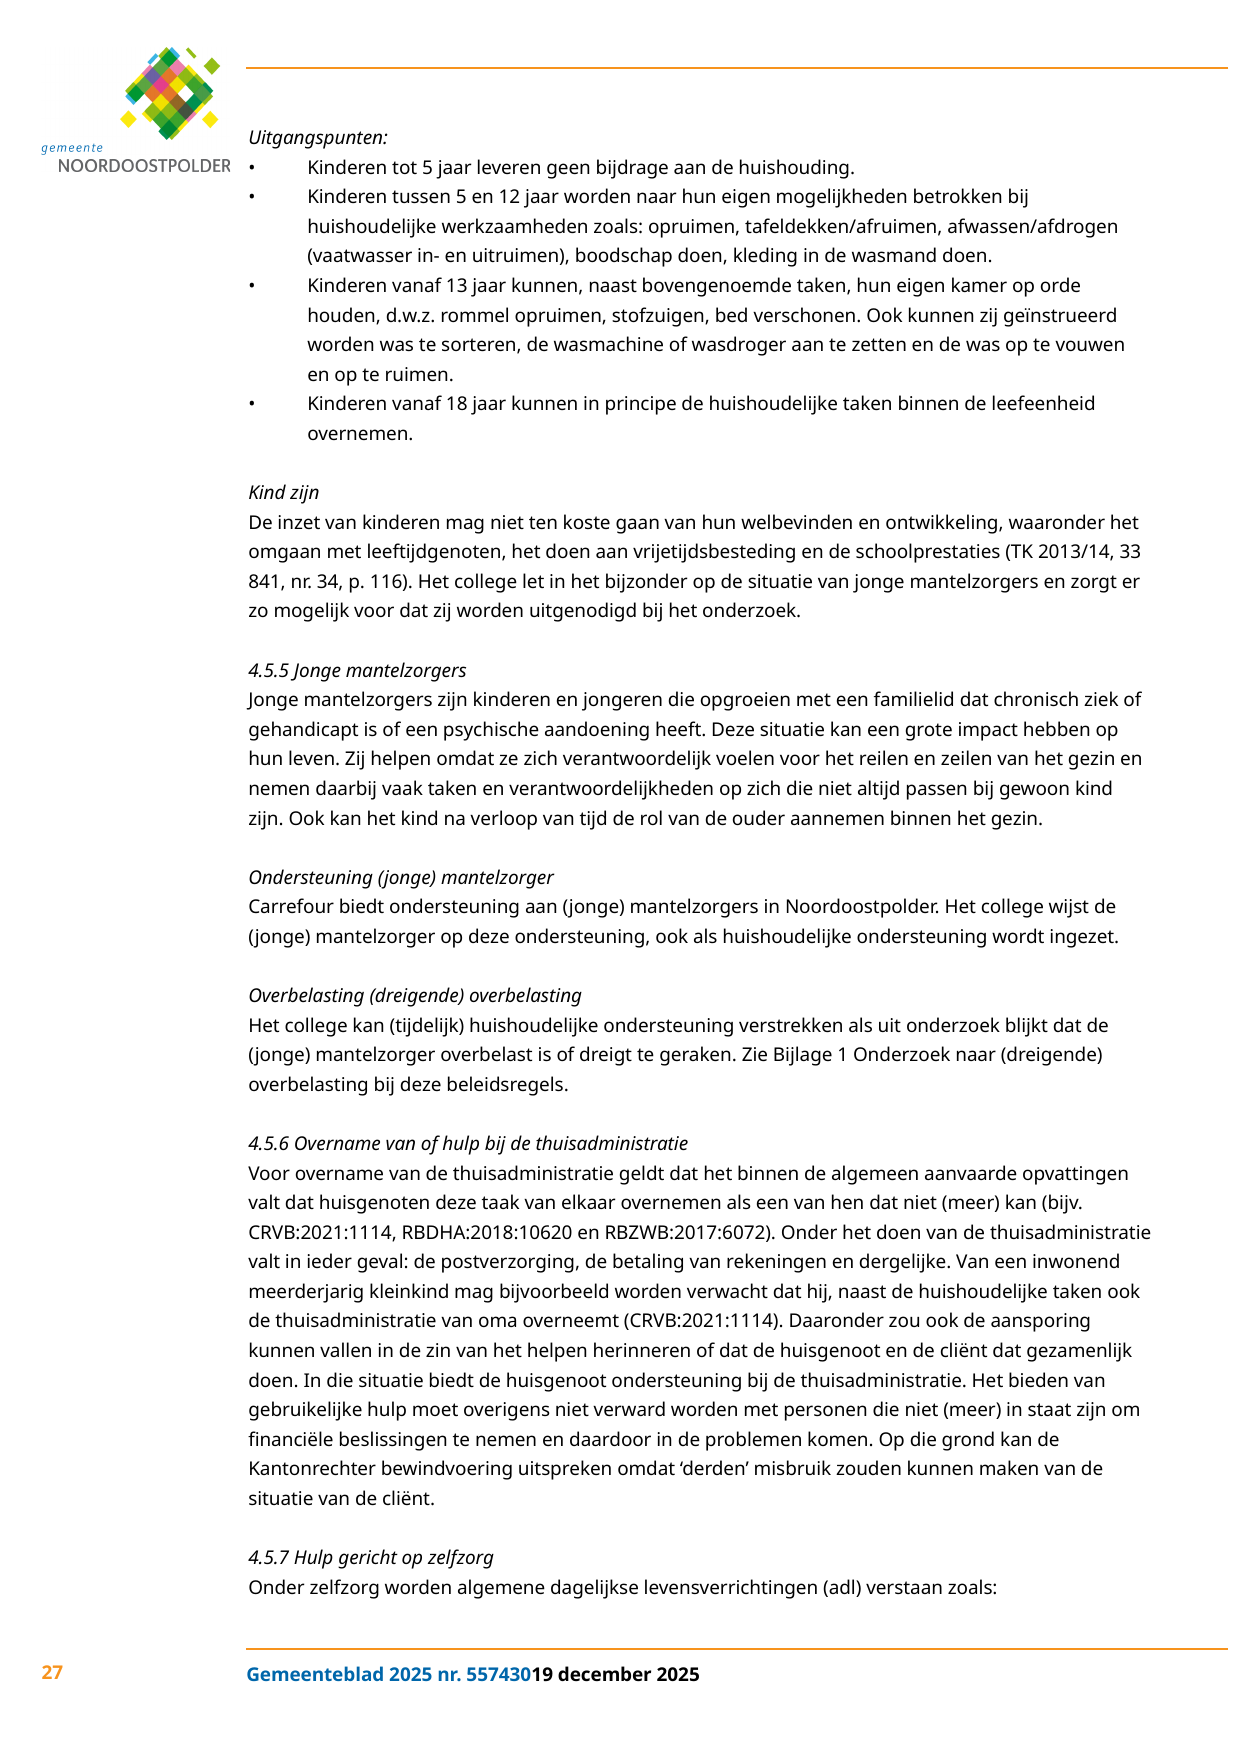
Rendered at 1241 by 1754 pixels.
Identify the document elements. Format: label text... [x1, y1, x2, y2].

list Kinderen tot 5 jaar leveren geen bijdrage aan de huishouding. [248, 154, 1152, 180]
text Voor overname van de thuisadministratie geldt dat het binnen de algemeen aanvaarde opvattingen valt dat huisgenoten deze taak van elkaar overnemen als een van hen dat niet (meer) kan (bijv. CRVB:2021:1114, RBDHA:2018:10620 en RBZWB:2017:6072). Onder het doen van de thuisadministratie valt in ieder geval: de postverzorging, de betaling van rekeningen en dergelijke. Van een inwonend meerderjarig kleinkind mag bijvoorbeeld worden verwacht dat hij, naast de huishoudelijke taken ook de thuisadministratie van oma overneemt (CRVB:2021:1114). Daaronder zou ook de aansporing kunnen vallen in de zin van het helpen herinneren of dat de huisgenoot en de cliënt dat gezamenlijk doen. In die situatie biedt de huisgenoot ondersteuning bij de thuisadministratie. Het bieden van gebruikelijke hulp moet overigens niet verward worden met personen die niet (meer) in staat zijn om financiële beslissingen te nemen en daardoor in de problemen komen. Op die grond kan de Kantonrechter bewindvoering uitspreken omdat ‘derden’ misbruik zouden kunnen maken van de situatie van de cliënt. [248, 1160, 1152, 1511]
text 4.5.7 Hulp gericht op zelfzorg [248, 1544, 1152, 1570]
text Kind zijn [248, 479, 1152, 505]
text Het college kan (tijdelijk) huishoudelijke ondersteuning verstrekken als uit onderzoek blijkt dat de (jonge) mantelzorger overbelast is of dreigt te geraken. Zie Bijlage 1 Onderzoek naar (dreigende) overbelasting bij deze beleidsregels. [248, 1012, 1152, 1097]
list Kinderen vanaf 13 jaar kunnen, naast bovengenoemde taken, hun eigen kamer op orde houden, d.w.z. rommel opruimen, stofzuigen, bed verschonen. Ook kunnen zij geïnstrueerd worden was te sorteren, de wasmachine of wasdroger aan te zetten en de was op te vouwen en op te ruimen. [248, 272, 1152, 387]
text Jonge mantelzorgers zijn kinderen en jongeren die opgroeien met een familielid dat chronisch ziek of gehandicapt is of een psychische aandoening heeft. Deze situatie kan een grote impact hebben op hun leven. Zij helpen omdat ze zich verantwoordelijk voelen voor het reilen en zeilen van het gezin en nemen daarbij vaak taken en verantwoordelijkheden op zich die niet altijd passen bij gewoon kind zijn. Ook kan het kind na verloop van tijd de rol van de ouder aannemen binnen het gezin. [248, 686, 1152, 831]
text Uitgangspunten: [248, 124, 1152, 150]
text Overbelasting (dreigende) overbelasting [248, 982, 1152, 1008]
text De inzet van kinderen mag niet ten koste gaan van hun welbevinden en ontwikkeling, waaronder het omgaan met leeftijdgenoten, het doen aan vrijetijdsbesteding en de schoolprestaties (TK 2013/14, 33 841, nr. 34, p. 116). Het college let in het bijzonder op de situatie van jonge mantelzorgers en zorgt er zo mogelijk voor dat zij worden uitgenodigd bij het onderzoek. [248, 509, 1152, 623]
text 4.5.5 Jonge mantelzorgers [248, 657, 1152, 683]
text 4.5.6 Overname van of hulp bij de thuisadministratie [248, 1130, 1152, 1156]
list Kinderen vanaf 18 jaar kunnen in principe de huishoudelijke taken binnen de leefeenheid overnemen. [248, 391, 1152, 446]
picture [41, 47, 231, 172]
text Carrefour biedt ondersteuning aan (jonge) mantelzorgers in Noordoostpolder. Het college wijst de (jonge) mantelzorger op deze ondersteuning, ook als huishoudelijke ondersteuning wordt ingezet. [248, 893, 1152, 949]
list Kinderen tussen 5 en 12 jaar worden naar hun eigen mogelijkheden betrokken bij huishoudelijke werkzaamheden zoals: opruimen, tafeldekken/afruimen, afwassen/afdrogen (vaatwasser in- en uitruimen), boodschap doen, kleding in de wasmand doen. [248, 183, 1152, 268]
text Ondersteuning (jonge) mantelzorger [248, 864, 1152, 890]
text Onder zelfzorg worden algemene dagelijkse levensverrichtingen (adl) verstaan zoals: [248, 1574, 1152, 1600]
